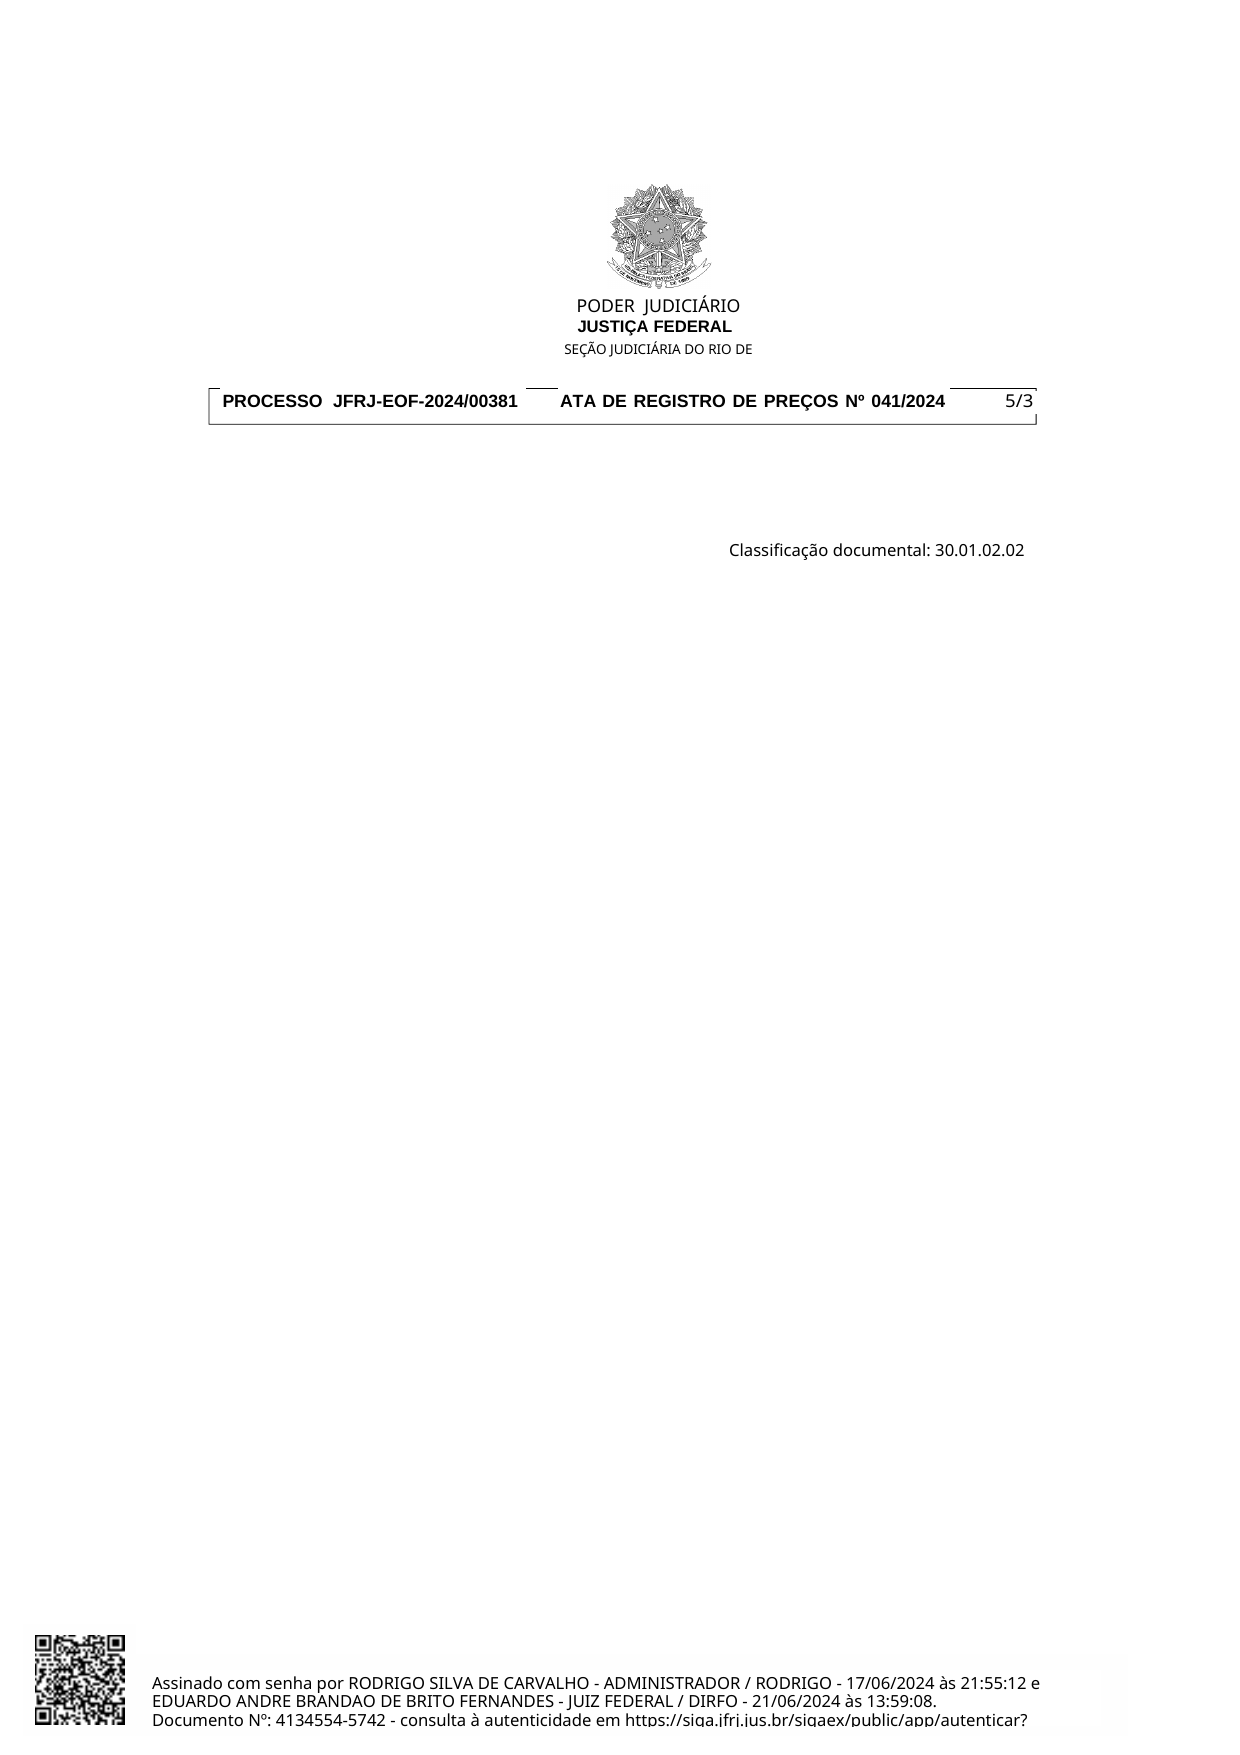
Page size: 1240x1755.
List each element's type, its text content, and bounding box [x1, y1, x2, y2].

text Classificação documental: 30.01.02.02 [729, 538, 1239, 561]
